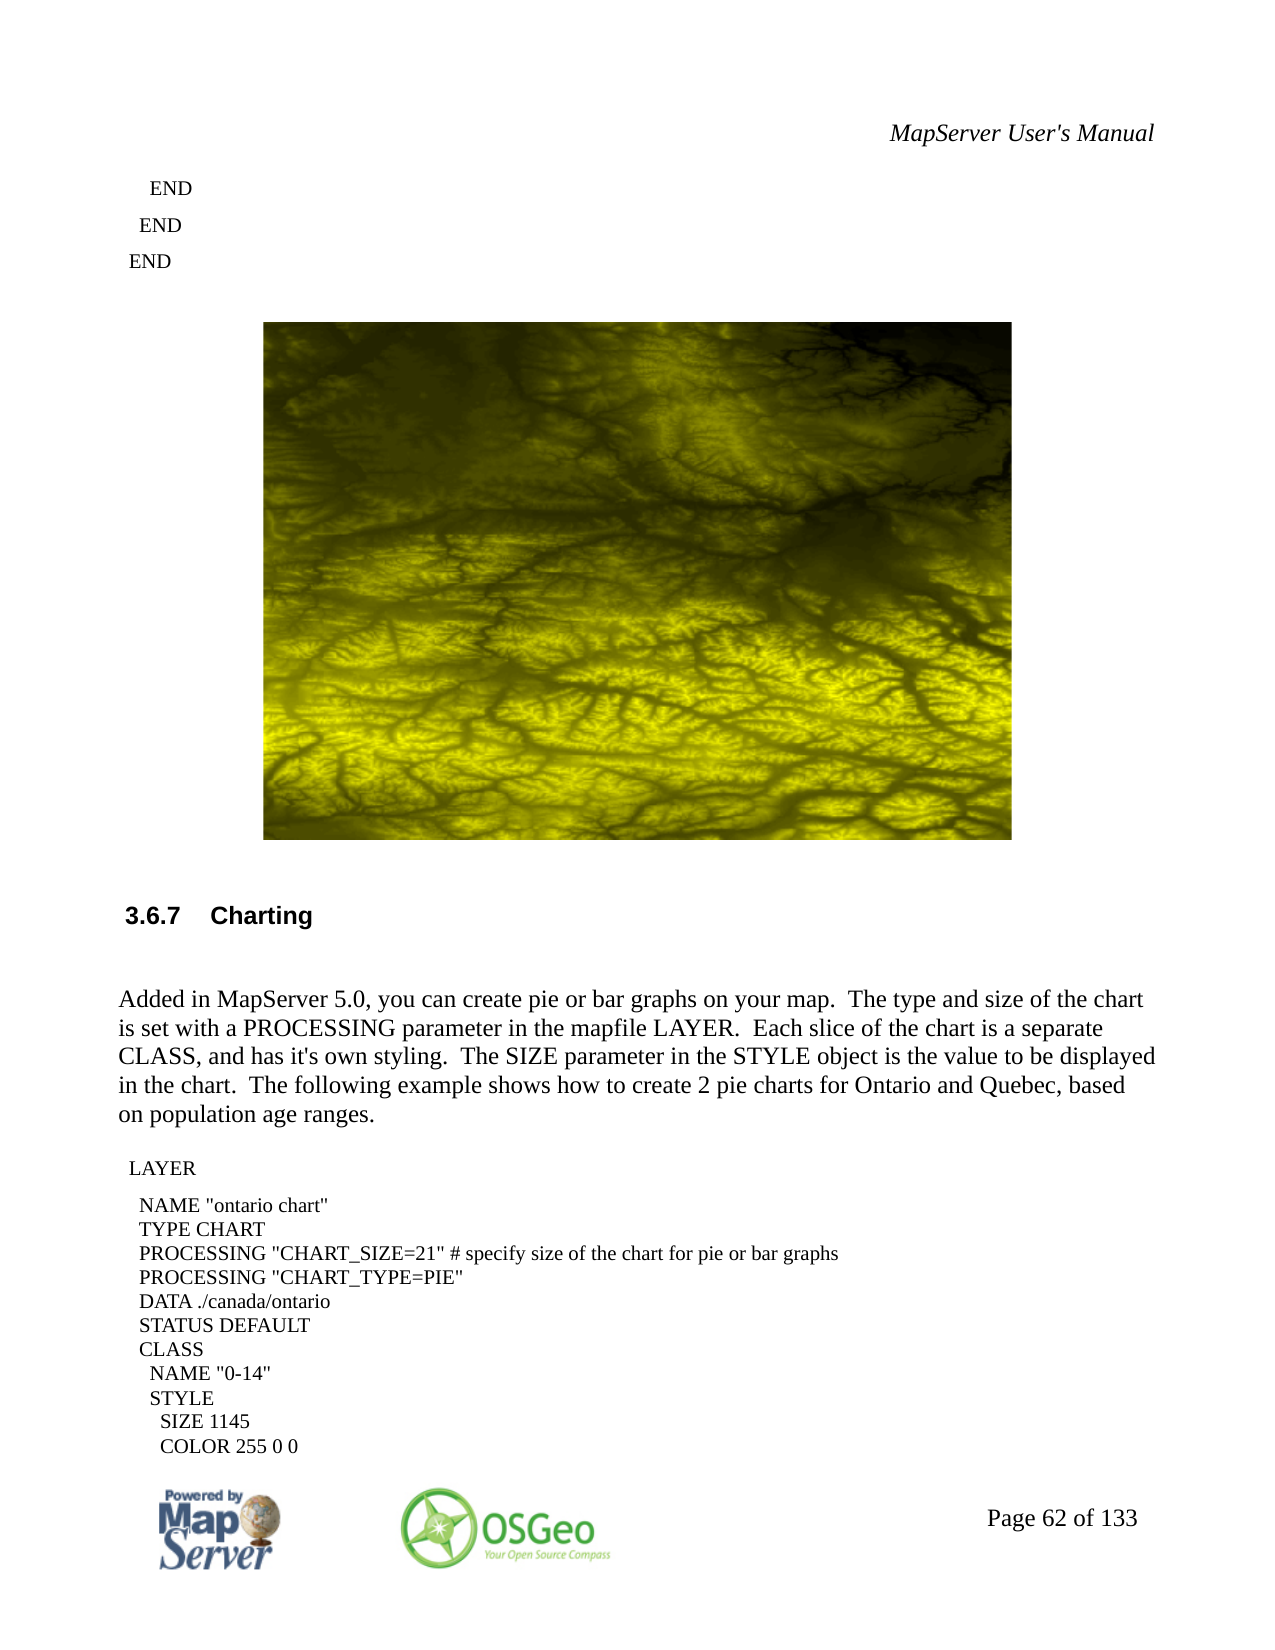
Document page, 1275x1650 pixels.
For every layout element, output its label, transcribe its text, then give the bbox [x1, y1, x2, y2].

picture [263, 322, 1012, 840]
text END [118, 176, 1157, 200]
text END [118, 249, 1157, 273]
text NAME "ontario chart" TYPE CHART PROCESSING "CHART_SIZE=21" # specify size of the chart for pie or bar graphs PROCESSING "CHART_TYPE=PIE" DATA ./canada/ontario STATUS DEFAULT CLASS NAME "0-14" STYLE SIZE 1145 COLOR 255 0 0 [118, 1193, 1157, 1458]
picture [377, 1473, 624, 1589]
text END [118, 213, 1157, 237]
text Added in MapServer 5.0, you can create pie or bar graphs on your map. The type and size of the chart is set with a PROCESSING parameter in the mapfile LAYER. Each slice of the chart is a separate CLASS, and has it's own styling. The SIZE parameter in the STYLE object is the value to be displayed in the chart. The following example shows how to create 2 pie charts for Ontario and Quebec, based on population age ranges. LAYER [118, 984, 1157, 1180]
picture [158, 1489, 283, 1571]
subtitle Charting [118, 901, 1157, 930]
